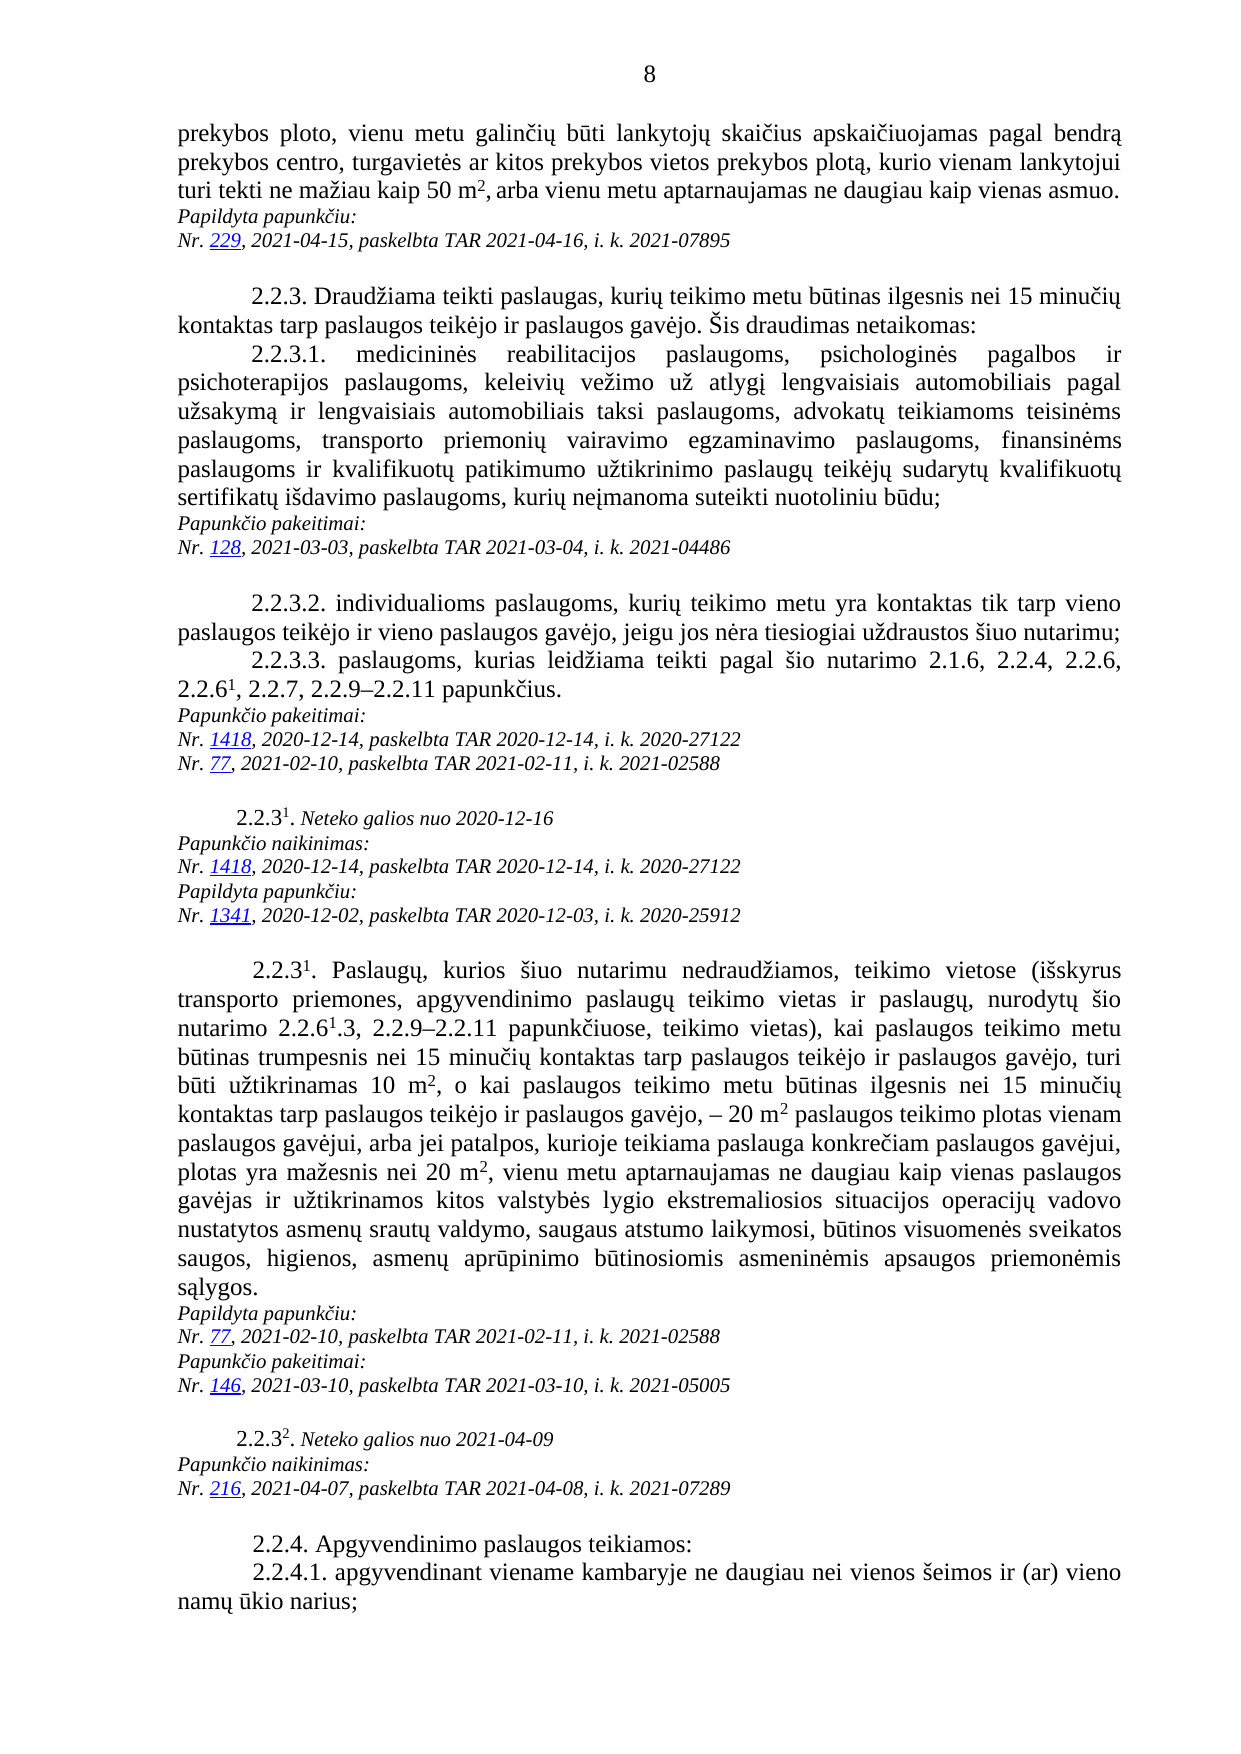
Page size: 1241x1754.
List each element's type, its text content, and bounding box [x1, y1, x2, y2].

text Nr. 229, 2021-04-15, paskelbta TAR 2021-04-16, i. k. 2021-07895 [177, 228, 1122, 252]
text Nr. 146, 2021-03-10, paskelbta TAR 2021-03-10, i. k. 2021-05005 [177, 1373, 1122, 1397]
text 2.2.31. Paslaugų, kurios šiuo nutarimu nedraudžiamos, teikimo vietose (išskyrus transporto priemones, apgyvendinimo paslaugų teikimo vietas ir paslaugų, nurodytų šio nutarimo 2.2.61.3, 2.2.9–2.2.11 papunkčiuose, teikimo vietas), kai paslaugos teikimo metu būtinas trumpesnis nei 15 minučių kontaktas tarp paslaugos teikėjo ir paslaugos gavėjo, turi būti užtikrinamas 10 m2, o kai paslaugos teikimo metu būtinas ilgesnis nei 15 minučių kontaktas tarp paslaugos teikėjo ir paslaugos gavėjo, – 20 m2 paslaugos teikimo plotas vienam paslaugos gavėjui, arba jei patalpos, kurioje teikiama paslauga konkrečiam paslaugos gavėjui, plotas yra mažesnis nei 20 m2, vienu metu aptarnaujamas ne daugiau kaip vienas paslaugos gavėjas ir užtikrinamos kitos valstybės lygio ekstremaliosios situacijos operacijų vadovo nustatytos asmenų srautų valdymo, saugaus atstumo laikymosi, būtinos visuomenės sveikatos saugos, higienos, asmenų aprūpinimo būtinosiomis asmeninėmis apsaugos priemonėmis sąlygos. [177, 955, 1122, 1300]
text Papunkčio pakeitimai: [177, 1348, 1122, 1373]
text Papildyta papunkčiu: [177, 204, 1122, 228]
text Nr. 77, 2021-02-10, paskelbta TAR 2021-02-11, i. k. 2021-02588 [177, 1324, 1122, 1348]
text Papildyta papunkčiu: [177, 1300, 1122, 1324]
text Papunkčio pakeitimai: [177, 703, 1122, 727]
text 2.2.4. Apgyvendinimo paslaugos teikiamos: [177, 1529, 1122, 1557]
text Papunkčio pakeitimai: [177, 511, 1122, 535]
text Papunkčio naikinimas: [177, 830, 1122, 854]
text prekybos ploto, vienu metu galinčių būti lankytojų skaičius apskaičiuojamas pagal bendrą prekybos centro, turgavietės ar kitos prekybos vietos prekybos plotą, kurio vienam lankytojui turi tekti ne mažiau kaip 50 m2, arba vienu metu aptarnaujamas ne daugiau kaip vienas asmuo. [177, 118, 1122, 204]
text Papunkčio naikinimas: [177, 1452, 1122, 1476]
text 2.2.3.2. individualioms paslaugoms, kurių teikimo metu yra kontaktas tik tarp vieno paslaugos teikėjo ir vieno paslaugos gavėjo, jeigu jos nėra tiesiogiai uždraustos šiuo nutarimu; [177, 588, 1122, 646]
text Nr. 1418, 2020-12-14, paskelbta TAR 2020-12-14, i. k. 2020-27122 [177, 727, 1122, 751]
text 2.2.4.1. apgyvendinant viename kambaryje ne daugiau nei vienos šeimos ir (ar) vieno namų ūkio narius; [177, 1557, 1122, 1615]
text 2.2.31. Neteko galios nuo 2020-12-16 [177, 804, 1122, 830]
text Nr. 1341, 2020-12-02, paskelbta TAR 2020-12-03, i. k. 2020-25912 [177, 903, 1122, 927]
text Nr. 128, 2021-03-03, paskelbta TAR 2021-03-04, i. k. 2021-04486 [177, 535, 1122, 559]
text 2.2.3. Draudžiama teikti paslaugas, kurių teikimo metu būtinas ilgesnis nei 15 minučių kontaktas tarp paslaugos teikėjo ir paslaugos gavėjo. Šis draudimas netaikomas: [177, 281, 1122, 339]
text 2.2.32. Neteko galios nuo 2021-04-09 [177, 1425, 1122, 1452]
text Nr. 216, 2021-04-07, paskelbta TAR 2021-04-08, i. k. 2021-07289 [177, 1476, 1122, 1500]
text Papildyta papunkčiu: [177, 878, 1122, 903]
text Nr. 1418, 2020-12-14, paskelbta TAR 2020-12-14, i. k. 2020-27122 [177, 854, 1122, 878]
text Nr. 77, 2021-02-10, paskelbta TAR 2021-02-11, i. k. 2021-02588 [177, 751, 1122, 775]
text 2.2.3.3. paslaugoms, kurias leidžiama teikti pagal šio nutarimo 2.1.6, 2.2.4, 2.2.6, 2.2.61, 2.2.7, 2.2.9–2.2.11 papunkčius. [177, 646, 1122, 703]
text 2.2.3.1. medicininės reabilitacijos paslaugoms, psichologinės pagalbos ir psichoterapijos paslaugoms, keleivių vežimo už atlygį lengvaisiais automobiliais pagal užsakymą ir lengvaisiais automobiliais taksi paslaugoms, advokatų teikiamoms teisinėms paslaugoms, transporto priemonių vairavimo egzaminavimo paslaugoms, finansinėms paslaugoms ir kvalifikuotų patikimumo užtikrinimo paslaugų teikėjų sudarytų kvalifikuotų sertifikatų išdavimo paslaugoms, kurių neįmanoma suteikti nuotoliniu būdu; [177, 339, 1122, 511]
